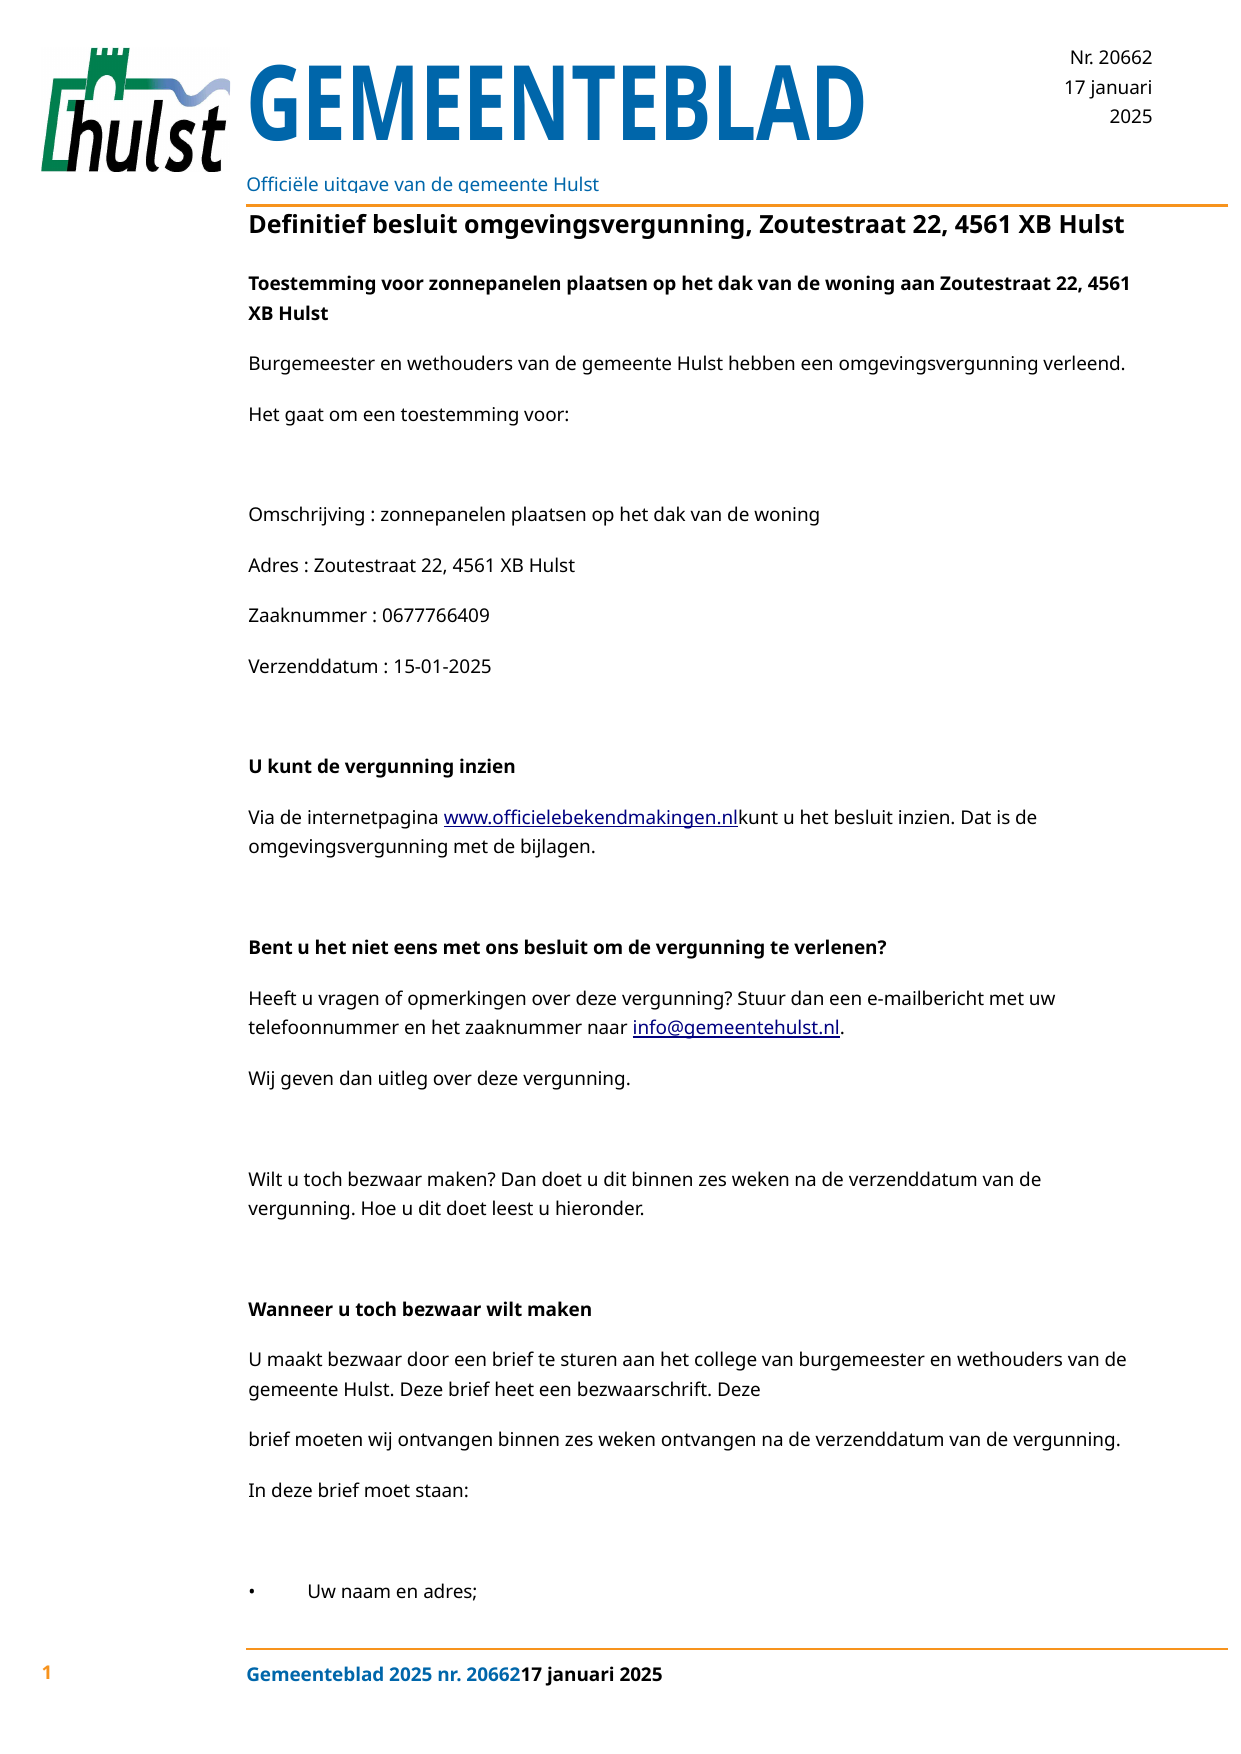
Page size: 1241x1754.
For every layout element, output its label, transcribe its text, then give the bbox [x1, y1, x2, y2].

text Wanneer u toch bezwaar wilt maken [248, 1296, 1152, 1322]
text Wij geven dan uitleg over deze vergunning. [248, 1065, 1152, 1091]
text Via de internetpagina www.officielebekendmakingen.nlkunt u het besluit inzien. Dat is de omgevingsvergunning met de bijlagen. [248, 804, 1152, 859]
text Omschrijving : zonnepanelen plaatsen op het dak van de woning [248, 502, 1152, 527]
list Uw naam en adres; [248, 1578, 1152, 1603]
text Adres : Zoutestraat 22, 4561 XB Hulst [248, 552, 1152, 578]
text brief moeten wij ontvangen binnen zes weken ontvangen na de verzenddatum van de vergunning. [248, 1427, 1152, 1452]
text In deze brief moet staan: [248, 1477, 1152, 1503]
text U maakt bezwaar door een brief te sturen aan het college van burgemeester en wethouders van de gemeente Hulst. Deze brief heet een bezwaarschrift. Deze [248, 1347, 1152, 1402]
text Toestemming voor zonnepanelen plaatsen op het dak van de woning aan Zoutestraat 22, 4561 XB Hulst [248, 270, 1152, 326]
text Burgemeester en wethouders van de gemeente Hulst hebben een omgevingsvergunning verleend. [248, 350, 1152, 376]
text Wilt u toch bezwaar maken? Dan doet u dit binnen zes weken na de verzenddatum van de vergunning. Hoe u dit doet leest u hieronder. [248, 1166, 1152, 1221]
text Definitief besluit omgevingsvergunning, Zoutestraat 22, 4561 XB Hulst [248, 207, 1152, 241]
text Heeft u vragen of opmerkingen over deze vergunning? Stuur dan een e-mailbericht met uw telefoonnummer en het zaaknummer naar info@gemeentehulst.nl. [248, 985, 1152, 1040]
text Zaaknummer : 0677766409 [248, 602, 1152, 628]
text Verzenddatum : 15-01-2025 [248, 653, 1152, 678]
text Het gaat om een toestemming voor: [248, 401, 1152, 426]
picture [41, 47, 231, 172]
text U kunt de vergunning inzien [248, 754, 1152, 779]
text Bent u het niet eens met ons besluit om de vergunning te verlenen? [248, 934, 1152, 960]
